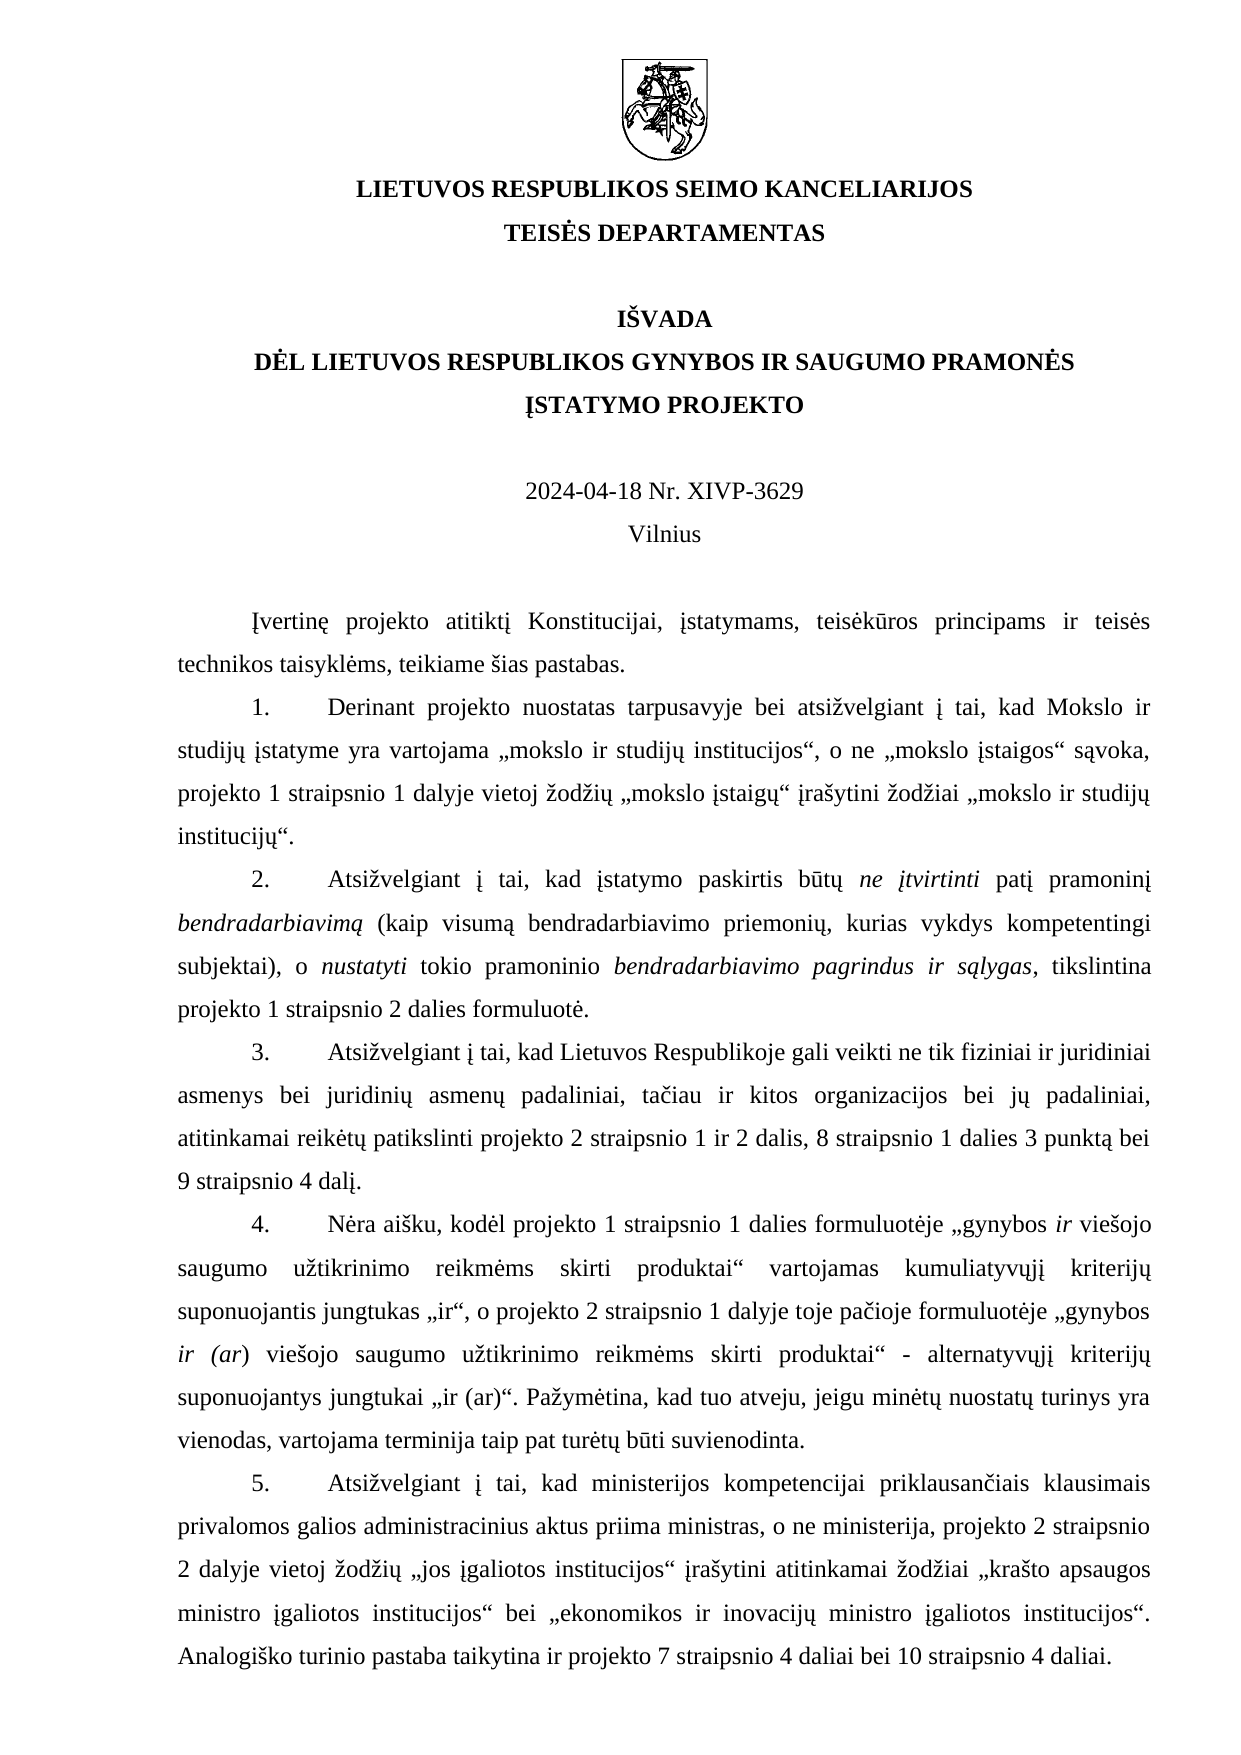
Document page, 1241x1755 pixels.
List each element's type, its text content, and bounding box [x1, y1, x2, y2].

text IŠVADA [177, 304, 1152, 333]
text Vilnius [177, 519, 1152, 548]
subtitle TEISĖS DEPARTAMENTAS [177, 218, 1152, 246]
list Derinant projekto nuostatas tarpusavyje bei atsižvelgiant į tai, kad Mokslo ir studijų įstatyme yra vartojama „mokslo ir studijų institucijos“, o ne „mokslo įstaigos“ sąvoka, projekto 1 straipsnio 1 dalyje vietoj žodžių „mokslo įstaigų“ įrašytini žodžiai „mokslo ir studijų institucijų“. [177, 692, 1152, 850]
list Atsižvelgiant į tai, kad Lietuvos Respublikoje gali veikti ne tik fiziniai ir juridiniai asmenys bei juridinių asmenų padaliniai, tačiau ir kitos organizacijos bei jų padaliniai, atitinkamai reikėtų patikslinti projekto 2 straipsnio 1 ir 2 dalis, 8 straipsnio 1 dalies 3 punktą bei 9 straipsnio 4 dalį. [177, 1037, 1152, 1195]
text Įvertinę projekto atitiktį Konstitucijai, įstatymams, teisėkūros principams ir teisės technikos taisyklėms, teikiame šias pastabas. [177, 606, 1152, 678]
list Atsižvelgiant į tai, kad įstatymo paskirtis būtų ne įtvirtinti patį pramoninį bendradarbiavimą (kaip visumą bendradarbiavimo priemonių, kurias vykdys kompetentingi subjektai), o nustatyti tokio pramoninio bendradarbiavimo pagrindus ir sąlygas, tikslintina projekto 1 straipsnio 2 dalies formuluotė. [177, 864, 1152, 1023]
text 2024-04-18 Nr. XIVP-3629 [177, 476, 1152, 505]
list Atsižvelgiant į tai, kad ministerijos kompetencijai priklausančiais klausimais privalomos galios administracinius aktus priima ministras, o ne ministerija, projekto 2 straipsnio 2 dalyje vietoj žodžių „jos įgaliotos institucijos“ įrašytini atitinkamai žodžiai „krašto apsaugos ministro įgaliotos institucijos“ bei „ekonomikos ir inovacijų ministro įgaliotos institucijos“. Analogiško turinio pastaba taikytina ir projekto 7 straipsnio 4 daliai bei 10 straipsnio 4 daliai. [177, 1468, 1152, 1669]
list Nėra aišku, kodėl projekto 1 straipsnio 1 dalies formuluotėje „gynybos ir viešojo saugumo užtikrinimo reikmėms skirti produktai“ vartojamas kumuliatyvųjį kriterijų suponuojantis jungtukas „ir“, o projekto 2 straipsnio 1 dalyje toje pačioje formuluotėje „gynybos ir (ar) viešojo saugumo užtikrinimo reikmėms skirti produktai“ - alternatyvųjį kriterijų suponuojantys jungtukai „ir (ar)“. Pažymėtina, kad tuo atveju, jeigu minėtų nuostatų turinys yra vienodas, vartojama terminija taip pat turėtų būti suvienodinta. [177, 1209, 1152, 1454]
text ĮSTATYMO PROJEKTO [177, 390, 1152, 419]
text DĖL LIETUVOS RESPUBLIKOS GYNYBOS IR SAUGUMO PRAMONĖS [177, 347, 1152, 376]
text LIETUVOS RESPUBLIKOS SEIMO KANCELIARIJOS [177, 174, 1152, 203]
